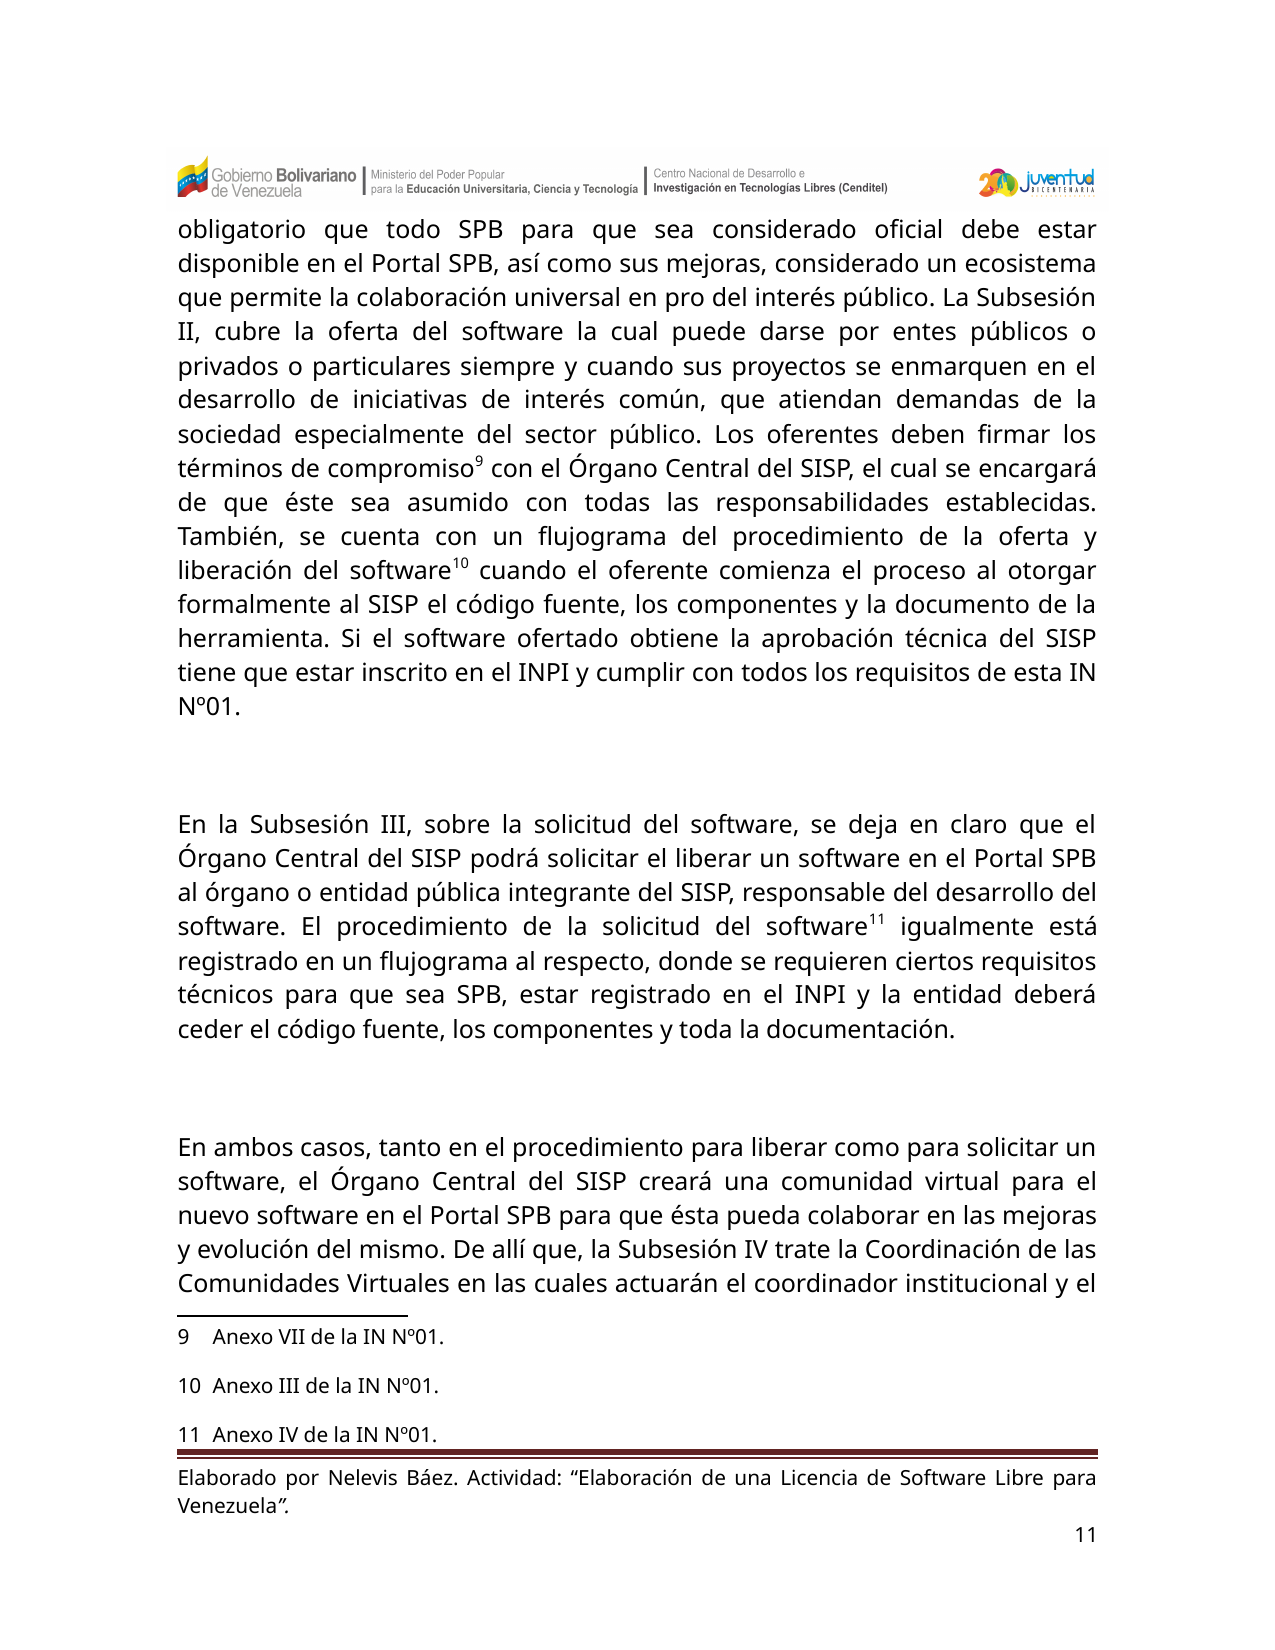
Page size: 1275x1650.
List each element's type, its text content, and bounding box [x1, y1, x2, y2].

picture [166, 147, 1110, 212]
text obligatorio que todo SPB para que sea considerado oficial debe estar disponible en el Portal SPB, así como sus mejoras, considerado un ecosistema que permite la colaboración universal en pro del interés público. La Subsesión II, cubre la oferta del software la cual puede darse por entes públicos o privados o particulares siempre y cuando sus proyectos se enmarquen en el desarrollo de iniciativas de interés común, que atiendan demandas de la sociedad especialmente del sector público. Los oferentes deben firmar los términos de compromiso con el Órgano Central del SISP, el cual se encargará de que éste sea asumido con todas las responsabilidades establecidas. También, se cuenta con un flujograma del procedimiento de la oferta y liberación del software cuando el oferente comienza el proceso al otorgar formalmente al SISP el código fuente, los componentes y la documento de la herramienta. Si el software ofertado obtiene la aprobación técnica del SISP tiene que estar inscrito en el INPI y cumplir con todos los requisitos de esta IN Nº01. [177, 212, 1098, 723]
text Anexo IV de la IN Nº01. [177, 1420, 1098, 1449]
text Anexo III de la IN Nº01. [177, 1371, 1098, 1400]
text En ambos casos, tanto en el procedimiento para liberar como para solicitar un software, el Órgano Central del SISP creará una comunidad virtual para el nuevo software en el Portal SPB para que ésta pueda colaborar en las mejoras y evolución del mismo. De allí que, la Subsesión IV trate la Coordinación de las Comunidades Virtuales en las cuales actuarán el coordinador institucional y el [177, 1129, 1098, 1300]
text En la Subsesión III, sobre la solicitud del software, se deja en claro que el Órgano Central del SISP podrá solicitar el liberar un software en el Portal SPB al órgano o entidad pública integrante del SISP, responsable del desarrollo del software. El procedimiento de la solicitud del software igualmente está registrado en un flujograma al respecto, donde se requieren ciertos requisitos técnicos para que sea SPB, estar registrado en el INPI y la entidad deberá ceder el código fuente, los componentes y toda la documentación. [177, 807, 1098, 1045]
text Anexo VII de la IN Nº01. [177, 1322, 1098, 1351]
